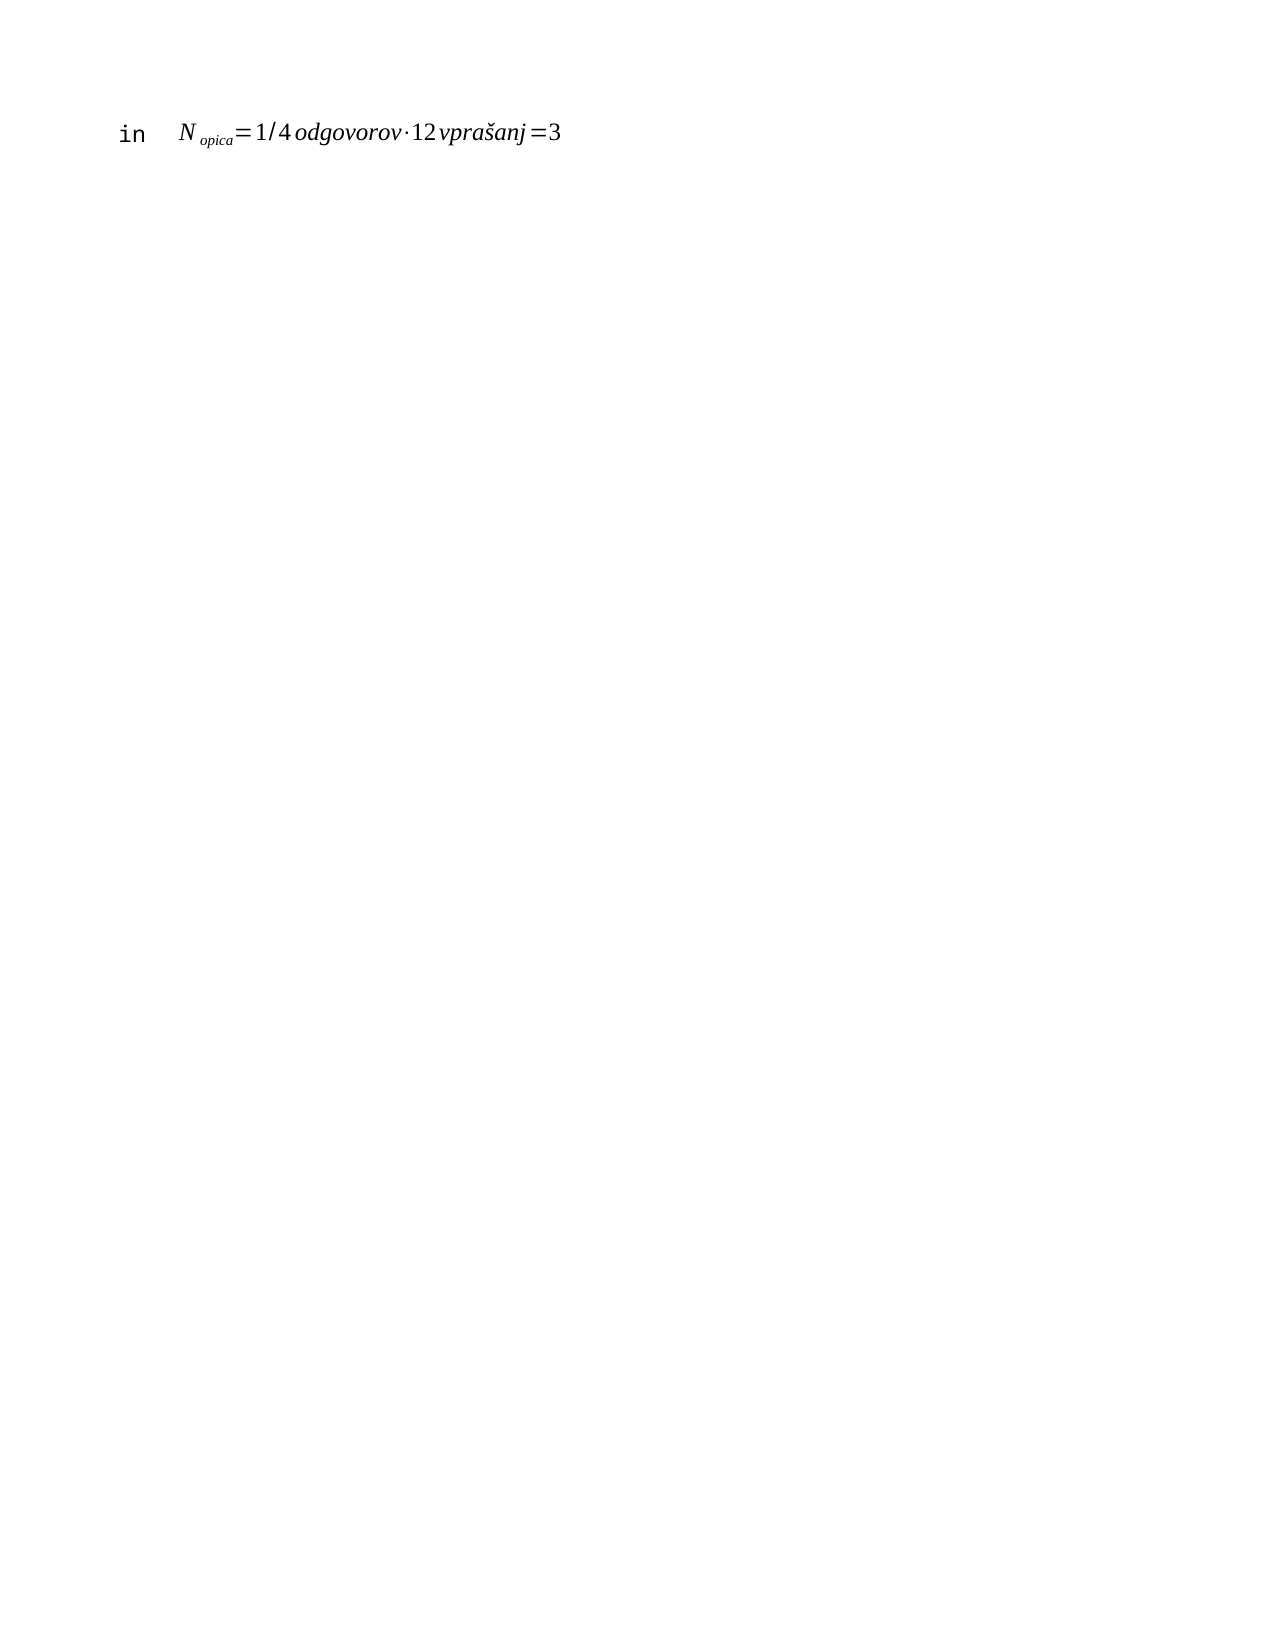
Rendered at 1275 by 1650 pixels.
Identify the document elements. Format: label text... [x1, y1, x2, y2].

text in [118, 118, 1157, 149]
